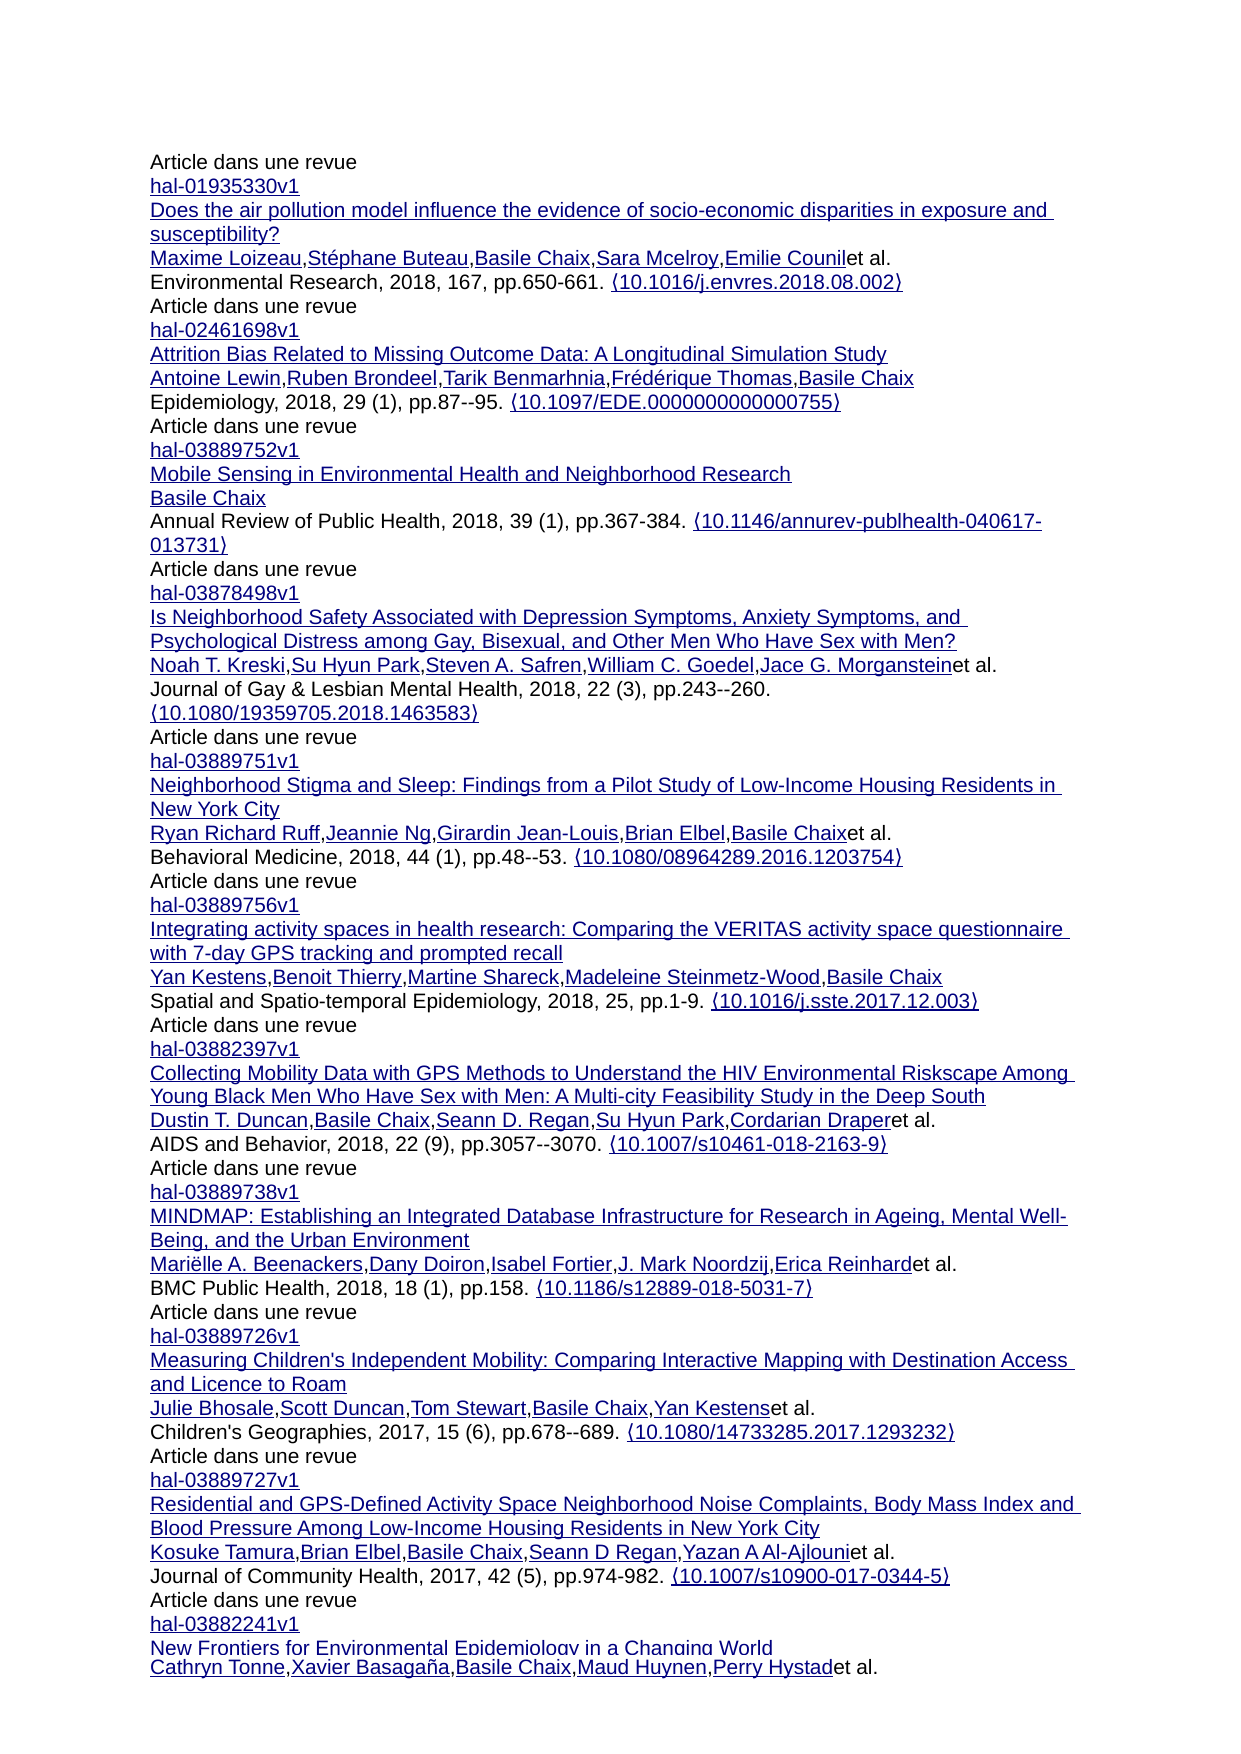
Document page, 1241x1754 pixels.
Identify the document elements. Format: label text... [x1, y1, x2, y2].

table_cell New Frontiers for Environmental Epidemiology in a Changing World Cathryn Tonne,Xavier Basagaña,Basile Chaix,Maud Huynen,Perry Hystadet al. [150, 1635, 1090, 1679]
table_cell Integrating activity spaces in health research: Comparing the VERITAS activity space questionnaire with 7-day GPS tracking and prompted recall Yan Kestens,Benoit Thierry,Martine Shareck,Madeleine Steinmetz-Wood,Basile Chaix Spatial and Spatio-temporal Epidemiology, 2018, 25, pp.1-9. ⟨10.1016/j.sste.2017.12.003⟩ Article dans une revue hal-03882397v1 [150, 917, 1090, 1060]
table_cell MINDMAP: Establishing an Integrated Database Infrastructure for Research in Ageing, Mental Well-Being, and the Urban Environment Mariëlle A. Beenackers,Dany Doiron,Isabel Fortier,J. Mark Noordzij,Erica Reinhardet al. BMC Public Health, 2018, 18 (1), pp.158. ⟨10.1186/s12889-018-5031-7⟩ Article dans une revue hal-03889726v1 [150, 1204, 1090, 1348]
table_cell Attrition Bias Related to Missing Outcome Data: A Longitudinal Simulation Study Antoine Lewin,Ruben Brondeel,Tarik Benmarhnia,Frédérique Thomas,Basile Chaix Epidemiology, 2018, 29 (1), pp.87--95. ⟨10.1097/EDE.0000000000000755⟩ Article dans une revue hal-03889752v1 [150, 342, 1090, 461]
table_cell Article dans une revue hal-01935330v1 [150, 150, 1090, 198]
table_cell Collecting Mobility Data with GPS Methods to Understand the HIV Environmental Riskscape Among Young Black Men Who Have Sex with Men: A Multi-city Feasibility Study in the Deep South Dustin T. Duncan,Basile Chaix,Seann D. Regan,Su Hyun Park,Cordarian Draperet al. AIDS and Behavior, 2018, 22 (9), pp.3057--3070. ⟨10.1007/s10461-018-2163-9⟩ Article dans une revue hal-03889738v1 [150, 1060, 1090, 1204]
table_cell Does the air pollution model influence the evidence of socio-economic disparities in exposure and susceptibility? Maxime Loizeau,Stéphane Buteau,Basile Chaix,Sara Mcelroy,Emilie Counilet al. Environmental Research, 2018, 167, pp.650-661. ⟨10.1016/j.envres.2018.08.002⟩ Article dans une revue hal-02461698v1 [150, 198, 1090, 342]
table_cell Neighborhood Stigma and Sleep: Findings from a Pilot Study of Low-Income Housing Residents in New York City Ryan Richard Ruff,Jeannie Ng,Girardin Jean-Louis,Brian Elbel,Basile Chaixet al. Behavioral Medicine, 2018, 44 (1), pp.48--53. ⟨10.1080/08964289.2016.1203754⟩ Article dans une revue hal-03889756v1 [150, 773, 1090, 917]
table_cell Is Neighborhood Safety Associated with Depression Symptoms, Anxiety Symptoms, and Psychological Distress among Gay, Bisexual, and Other Men Who Have Sex with Men? Noah T. Kreski,Su Hyun Park,Steven A. Safren,William C. Goedel,Jace G. Morgansteinet al. Journal of Gay & Lesbian Mental Health, 2018, 22 (3), pp.243--260. ⟨10.1080/19359705.2018.1463583⟩ Article dans une revue hal-03889751v1 [150, 605, 1090, 773]
table_cell Measuring Children's Independent Mobility: Comparing Interactive Mapping with Destination Access and Licence to Roam Julie Bhosale,Scott Duncan,Tom Stewart,Basile Chaix,Yan Kestenset al. Children's Geographies, 2017, 15 (6), pp.678--689. ⟨10.1080/14733285.2017.1293232⟩ Article dans une revue hal-03889727v1 [150, 1348, 1090, 1492]
table_cell Residential and GPS-Defined Activity Space Neighborhood Noise Complaints, Body Mass Index and Blood Pressure Among Low-Income Housing Residents in New York City Kosuke Tamura,Brian Elbel,Basile Chaix,Seann D Regan,Yazan A Al-Ajlouniet al. Journal of Community Health, 2017, 42 (5), pp.974-982. ⟨10.1007/s10900-017-0344-5⟩ Article dans une revue hal-03882241v1 [150, 1492, 1090, 1635]
table_cell Mobile Sensing in Environmental Health and Neighborhood Research Basile Chaix Annual Review of Public Health, 2018, 39 (1), pp.367-384. ⟨10.1146/annurev-publhealth-040617-013731⟩ Article dans une revue hal-03878498v1 [150, 461, 1090, 605]
